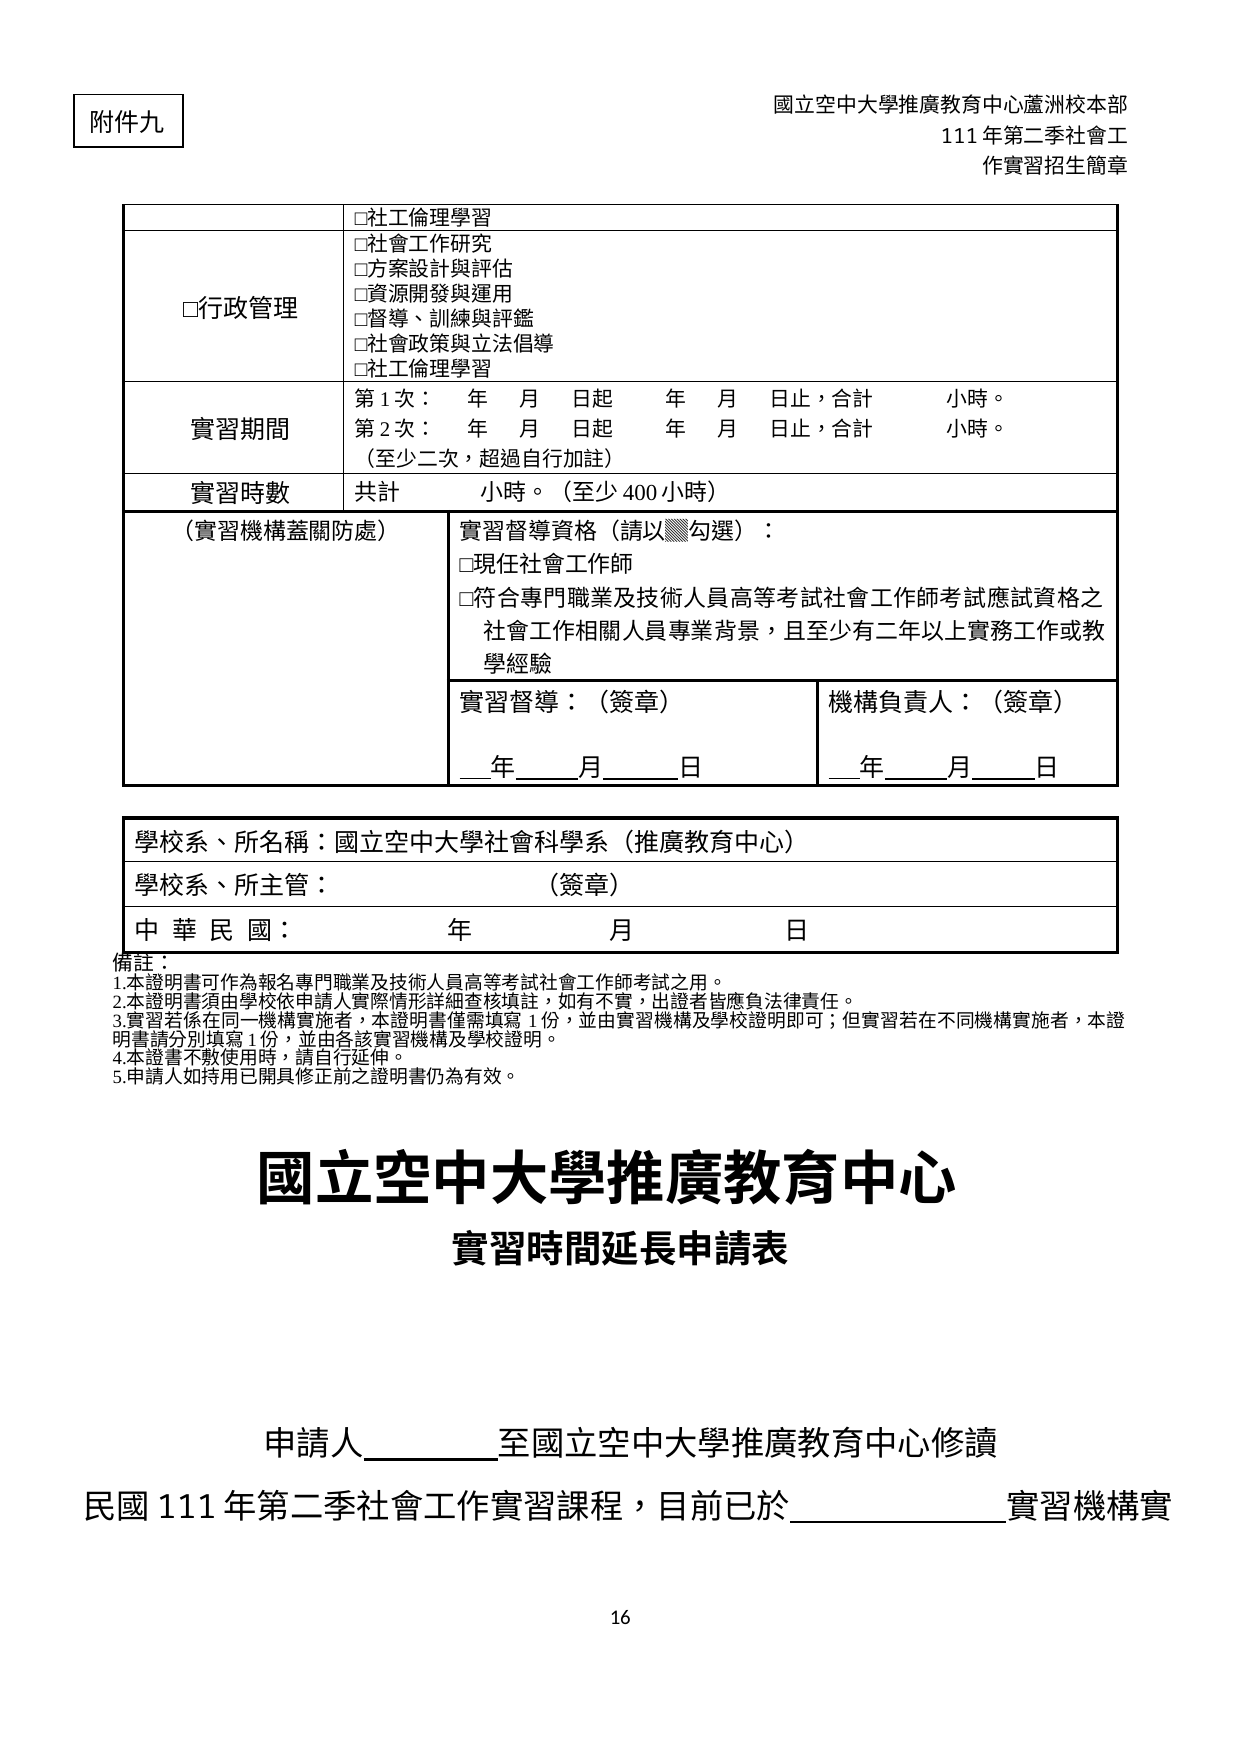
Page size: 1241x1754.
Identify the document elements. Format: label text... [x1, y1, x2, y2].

text 5.申請人如持用已開具修正前之證明書仍為有效。 [112, 1068, 1128, 1087]
table_cell 學校系、所主管： （簽章） [125, 862, 1116, 906]
table_cell 實習期間 [125, 382, 343, 473]
table_cell □社工倫理學習 [344, 205, 1116, 230]
table_cell □行政管理 [125, 231, 343, 381]
table_cell [817, 787, 1117, 816]
table_cell □社會工作研究 □方案設計與評估 □資源開發與運用 □督導、訓練與評鑑 □社會政策與立法倡導 □社工倫理學習 [344, 231, 1116, 381]
table_cell 實習時數 [125, 474, 343, 510]
table_cell [125, 205, 343, 230]
table_cell 機構負責人：（簽章） 年 月 日 [819, 682, 1116, 783]
table_cell （實習機構蓋關防處） [125, 513, 447, 783]
table_cell 實習督導：（簽章） 年 月 日 [450, 682, 816, 783]
text 4.本證書不敷使用時，請自行延伸。 [112, 1050, 1128, 1068]
table_cell [123, 787, 448, 816]
table_cell 實習督導資格（請以▓勾選）： □現任社會工作師 □符合專門職業及技術人員高等考試社會工作師考試應試資格之社會工作相關人員專業背景，且至少有二年以上實務工作或教學經驗 [450, 513, 1116, 679]
text 附件九 [89, 103, 167, 139]
text 2.本證明書須由學校依申請人實際情形詳細查核填註，如有不實，出證者皆應負法律責任。 [112, 993, 1128, 1012]
text 備註： [112, 954, 1128, 975]
text 申請人 至國立空中大學推廣教育中心修讀 [83, 1400, 1178, 1462]
text 國立空中大學推廣教育中心 [112, 1150, 1128, 1212]
table_cell [448, 787, 817, 816]
text 3.實習若係在同一機構實施者，本證明書僅需填寫1份，並由實習機構及學校證明即可；但實習若在不同機構實施者，本證明書請分別填寫1份，並由各該實習機構及學校證明。 [112, 1012, 1128, 1050]
table_cell 共計 小時。（至少400小時） [344, 474, 1116, 510]
table_cell 中華民國： 年 月 日 [125, 907, 1116, 951]
table_cell 學校系、所名稱：國立空中大學社會科學系（推廣教育中心） [125, 820, 1116, 861]
text 實習時間延長申請表 [112, 1212, 1128, 1275]
text 民國111年第二季社會工作實習課程，目前已於 實習機構實 [83, 1462, 1178, 1525]
text 1.本證明書可作為報名專門職業及技術人員高等考試社會工作師考試之用。 [112, 975, 1128, 993]
table_cell 第1次： 年 月 日起 年 月 日止，合計 小時。 第2次： 年 月 日起 年 月 日止，合計 小時。 （至少二次，超過自行加註） [344, 382, 1116, 473]
